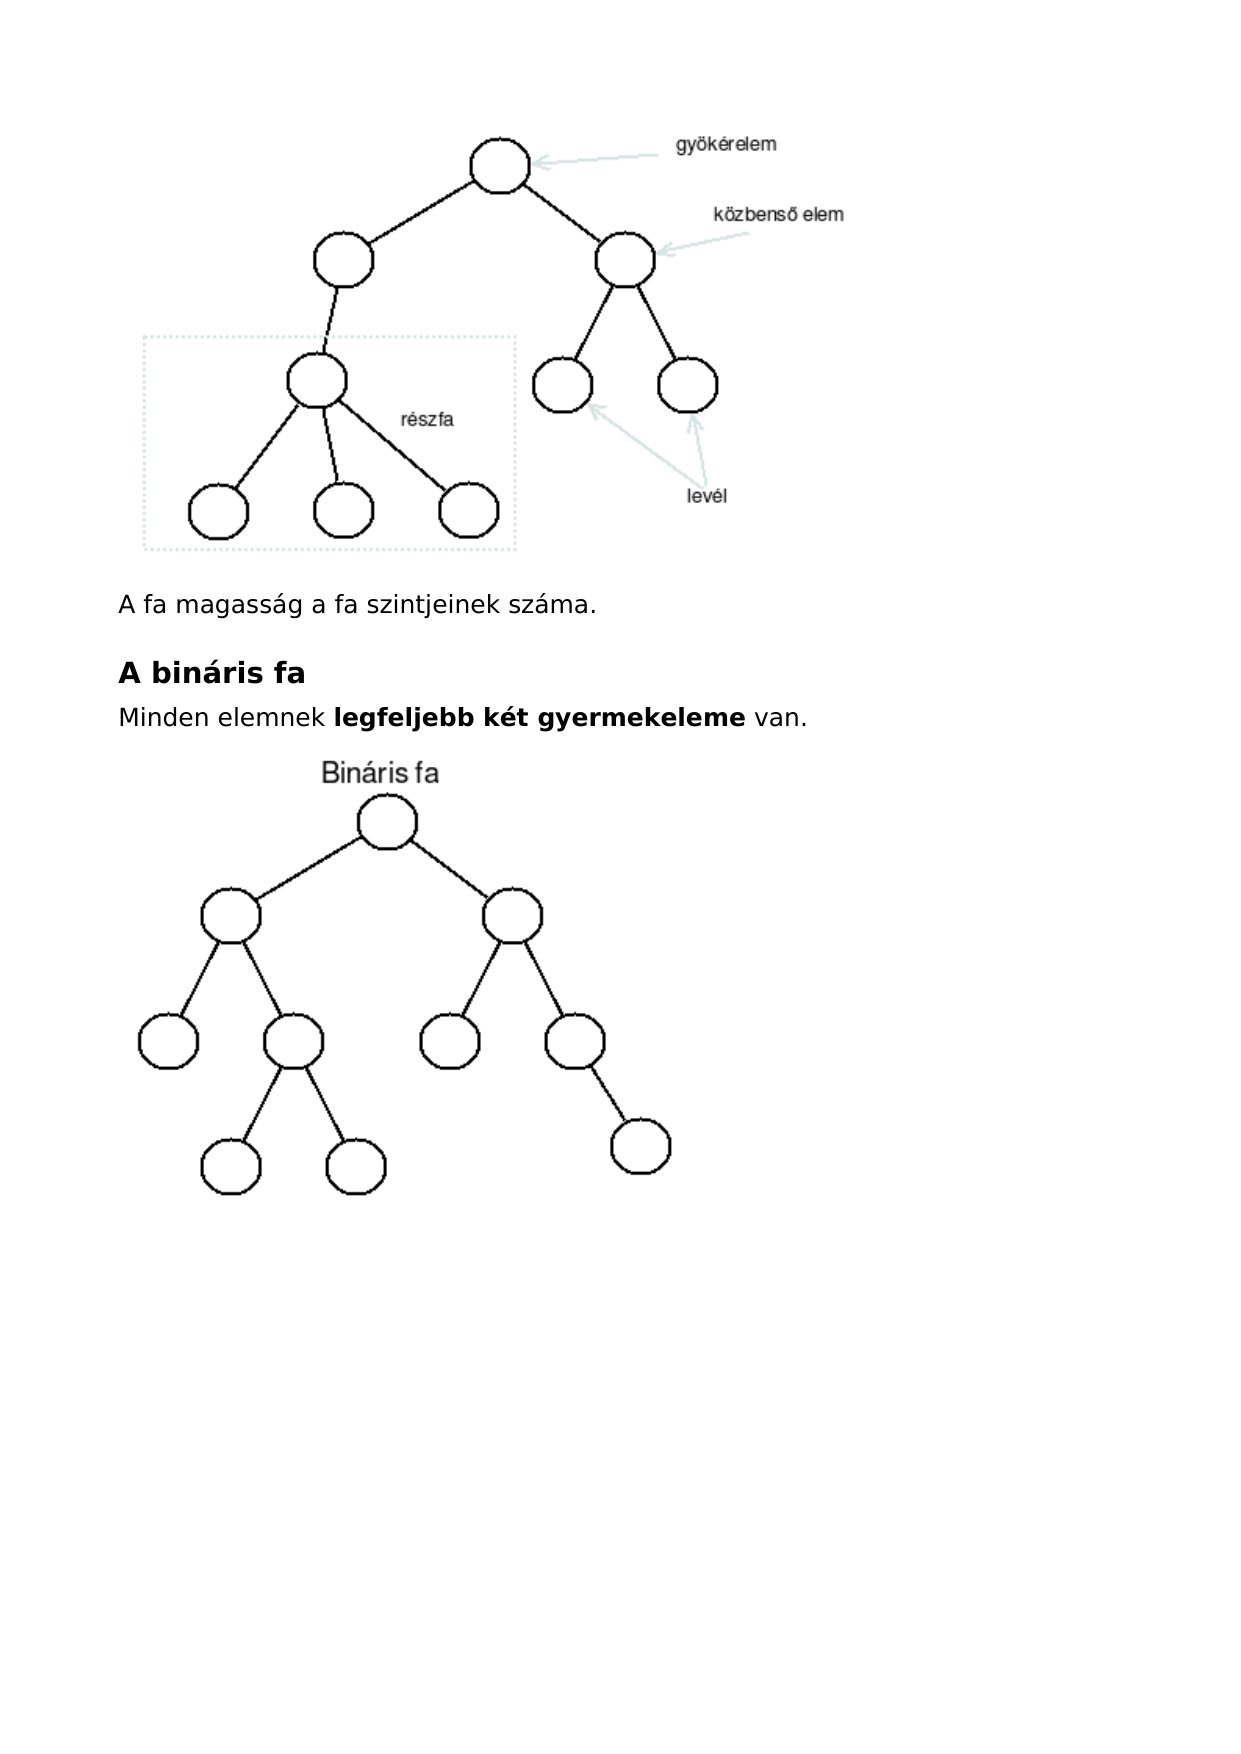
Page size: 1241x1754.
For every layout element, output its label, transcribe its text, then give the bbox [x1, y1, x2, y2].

picture [118, 118, 875, 578]
subtitle A bináris fa [118, 657, 1122, 691]
text A fa magasság a fa szintjeinek száma. [118, 590, 1122, 619]
text Minden elemnek legfeljebb két gyermekeleme van. [118, 703, 1122, 732]
picture [118, 744, 731, 1219]
